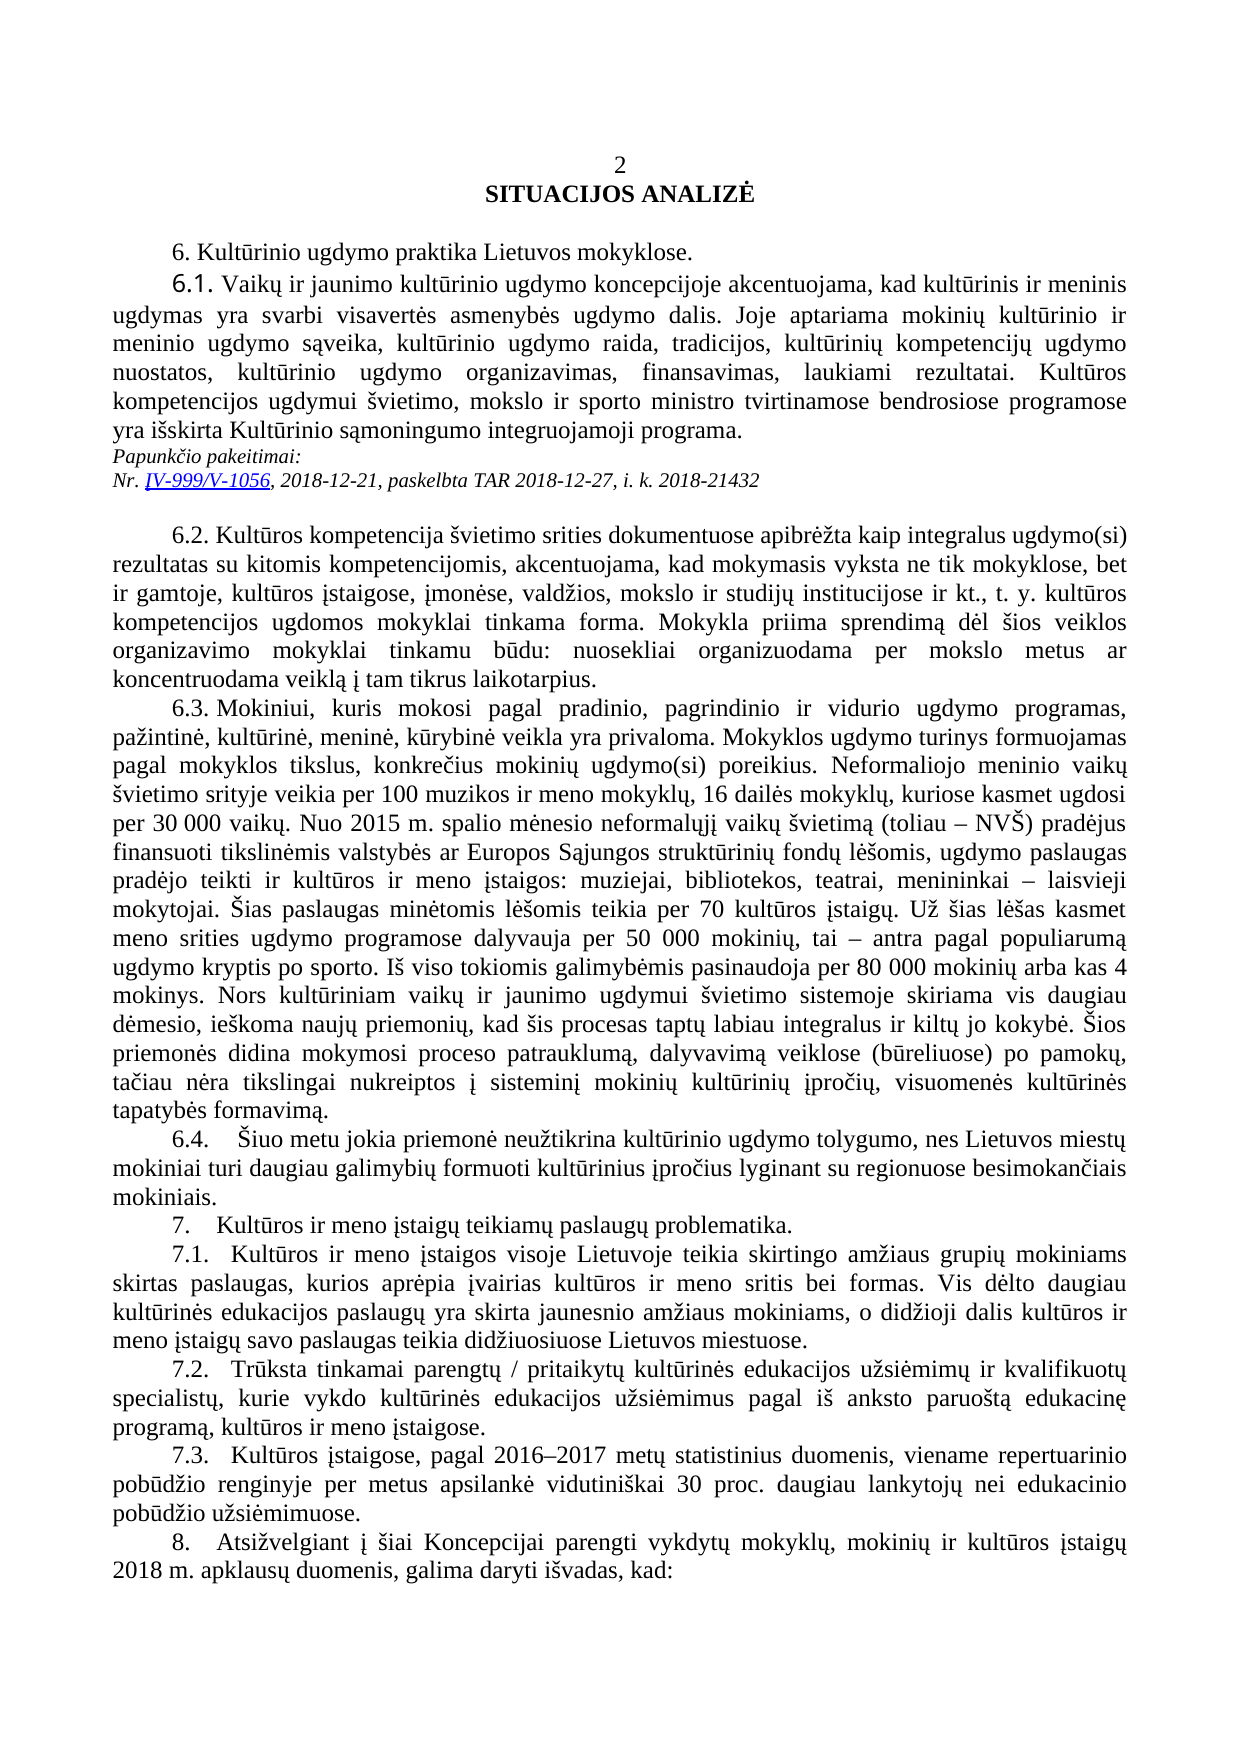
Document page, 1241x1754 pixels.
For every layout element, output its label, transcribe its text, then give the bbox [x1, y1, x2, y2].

text 6. Kultūrinio ugdymo praktika Lietuvos mokyklose. [112, 237, 1128, 266]
text Papunkčio pakeitimai: [112, 443, 1128, 468]
text 6.1. Vaikų ir jaunimo kultūrinio ugdymo koncepcijoje akcentuojama, kad kultūrinis ir meninis ugdymas yra svarbi visavertės asmenybės ugdymo dalis. Joje aptariama mokinių kultūrinio ir meninio ugdymo sąveika, kultūrinio ugdymo raida, tradicijos, kultūrinių kompetencijų ugdymo nuostatos, kultūrinio ugdymo organizavimas, finansavimas, laukiami rezultatai. Kultūros kompetencijos ugdymui švietimo, mokslo ir sporto ministro tvirtinamose bendrosiose programose yra išskirta Kultūrinio sąmoningumo integruojamoji programa. [112, 266, 1128, 443]
text 6.3. Mokiniui, kuris mokosi pagal pradinio, pagrindinio ir vidurio ugdymo programas, pažintinė, kultūrinė, meninė, kūrybinė veikla yra privaloma. Mokyklos ugdymo turinys formuojamas pagal mokyklos tikslus, konkrečius mokinių ugdymo(si) poreikius. Neformaliojo meninio vaikų švietimo srityje veikia per 100 muzikos ir meno mokyklų, 16 dailės mokyklų, kuriose kasmet ugdosi per 30 000 vaikų. Nuo 2015 m. spalio mėnesio neformalųjį vaikų švietimą (toliau – NVŠ) pradėjus finansuoti tikslinėmis valstybės ar Europos Sąjungos struktūrinių fondų lėšomis, ugdymo paslaugas pradėjo teikti ir kultūros ir meno įstaigos: muziejai, bibliotekos, teatrai, menininkai – laisvieji mokytojai. Šias paslaugas minėtomis lėšomis teikia per 70 kultūros įstaigų. Už šias lėšas kasmet meno srities ugdymo programose dalyvauja per 50 000 mokinių, tai – antra pagal populiarumą ugdymo kryptis po sporto. Iš viso tokiomis galimybėmis pasinaudoja per 80 000 mokinių arba kas 4 mokinys. Nors kultūriniam vaikų ir jaunimo ugdymui švietimo sistemoje skiriama vis daugiau dėmesio, ieškoma naujų priemonių, kad šis procesas taptų labiau integralus ir kiltų jo kokybė. Šios priemonės didina mokymosi proceso patrauklumą, dalyvavimą veiklose (būreliuose) po pamokų, tačiau nėra tikslingai nukreiptos į sisteminį mokinių kultūrinių įpročių, visuomenės kultūrinės tapatybės formavimą. [112, 693, 1128, 1124]
text 6.2. Kultūros kompetencija švietimo srities dokumentuose apibrėžta kaip integralus ugdymo(si) rezultatas su kitomis kompetencijomis, akcentuojama, kad mokymasis vyksta ne tik mokyklose, bet ir gamtoje, kultūros įstaigose, įmonėse, valdžios, mokslo ir studijų institucijose ir kt., t. y. kultūros kompetencijos ugdomos mokyklai tinkama forma. Mokykla priima sprendimą dėl šios veiklos organizavimo mokyklai tinkamu būdu: nuosekliai organizuodama per mokslo metus ar koncentruodama veiklą į tam tikrus laikotarpius. [112, 520, 1128, 693]
text 8. Atsižvelgiant į šiai Koncepcijai parengti vykdytų mokyklų, mokinių ir kultūros įstaigų 2018 m. apklausų duomenis, galima daryti išvadas, kad: [112, 1527, 1128, 1584]
text 7.3. Kultūros įstaigose, pagal 2016–2017 metų statistinius duomenis, viename repertuarinio pobūdžio renginyje per metus apsilankė vidutiniškai 30 proc. daugiau lankytojų nei edukacinio pobūdžio užsiėmimuose. [112, 1440, 1128, 1527]
text 7. Kultūros ir meno įstaigų teikiamų paslaugų problematika. [112, 1210, 1128, 1239]
text 6.4. Šiuo metu jokia priemonė neužtikrina kultūrinio ugdymo tolygumo, nes Lietuvos miestų mokiniai turi daugiau galimybių formuoti kultūrinius įpročius lyginant su regionuose besimokančiais mokiniais. [112, 1124, 1128, 1210]
text SITUACIJOS ANALIZĖ [112, 179, 1128, 208]
text Nr. ĮV-999/V-1056, 2018-12-21, paskelbta TAR 2018-12-27, i. k. 2018-21432 [112, 468, 1128, 492]
text 7.1. Kultūros ir meno įstaigos visoje Lietuvoje teikia skirtingo amžiaus grupių mokiniams skirtas paslaugas, kurios aprėpia įvairias kultūros ir meno sritis bei formas. Vis dėlto daugiau kultūrinės edukacijos paslaugų yra skirta jaunesnio amžiaus mokiniams, o didžioji dalis kultūros ir meno įstaigų savo paslaugas teikia didžiuosiuose Lietuvos miestuose. [112, 1239, 1128, 1354]
text 7.2. Trūksta tinkamai parengtų / pritaikytų kultūrinės edukacijos užsiėmimų ir kvalifikuotų specialistų, kurie vykdo kultūrinės edukacijos užsiėmimus pagal iš anksto paruoštą edukacinę programą, kultūros ir meno įstaigose. [112, 1354, 1128, 1440]
